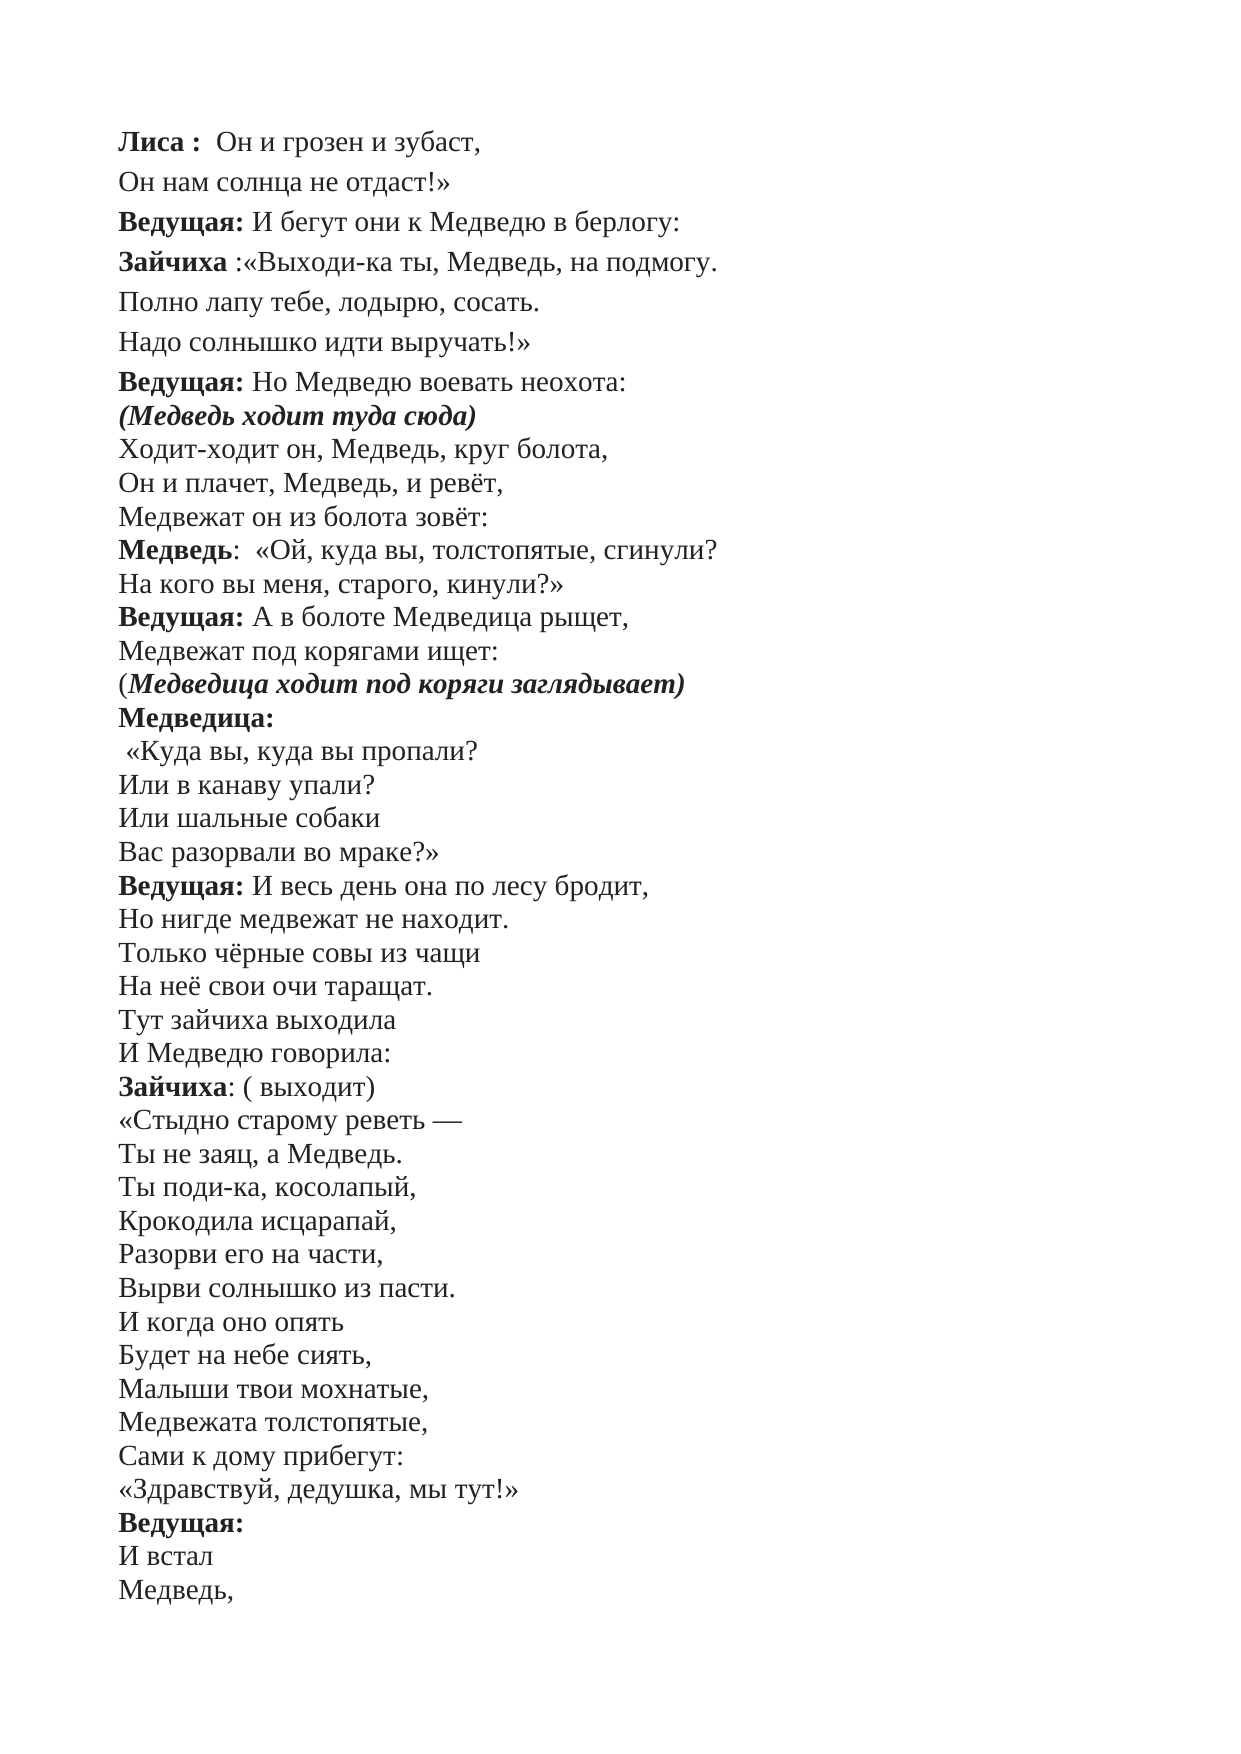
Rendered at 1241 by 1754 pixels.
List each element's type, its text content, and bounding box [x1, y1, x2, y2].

text Ведущая: Но Медведю воевать неохота: [118, 358, 1122, 398]
text Ведущая: А в болоте Медведица рыщет, Медвежат под корягами ищет: [118, 599, 1122, 666]
text (Медведь ходит туда сюда) Ходит-ходит он, Медведь, круг болота, Он и плачет, Медведь, и ревёт, Медвежат он из болота зовёт: [118, 398, 1122, 532]
text Лиса : Он и грозен и зубаст, Он нам солнца не отдаст!» Ведущая: И бегут они к Медведю в берлогу: Зайчиха :«Выходи-ка ты, Медведь, на подмогу. Полно лапу тебе, лодырю, сосать. Надо солнышко идти выручать!» [118, 118, 1122, 358]
text «Куда вы, куда вы пропали? Или в канаву упали? Или шальные собаки Вас разорвали во мраке?» [118, 733, 1122, 868]
text Тут зайчиха выходила И Медведю говорила: Зайчиха: ( выходит) [118, 1002, 1122, 1102]
text Ведущая: [118, 1505, 1122, 1538]
text Медведь: «Ой, куда вы, толстопятые, сгинули? На кого вы меня, старого, кинули?» [118, 532, 1122, 599]
text «Стыдно старому реветь — Ты не заяц, а Медведь. Ты поди-ка, косолапый, Крокодила исцарапай, Разорви его на части, Вырви солнышко из пасти. И когда оно опять Будет на небе сиять, Малыши твои мохнатые, Медвежата толстопятые, Сами к дому прибегут: «Здравствуй, дедушка, мы тут!» [118, 1102, 1122, 1505]
text (Медведица ходит под коряги заглядывает) Медведица: [118, 666, 1122, 733]
text Ведущая: И весь день она по лесу бродит, Но нигде медвежат не находит. Только чёрные совы из чащи На неё свои очи таращат. [118, 868, 1122, 1002]
text И встал Медведь, [118, 1538, 1122, 1606]
